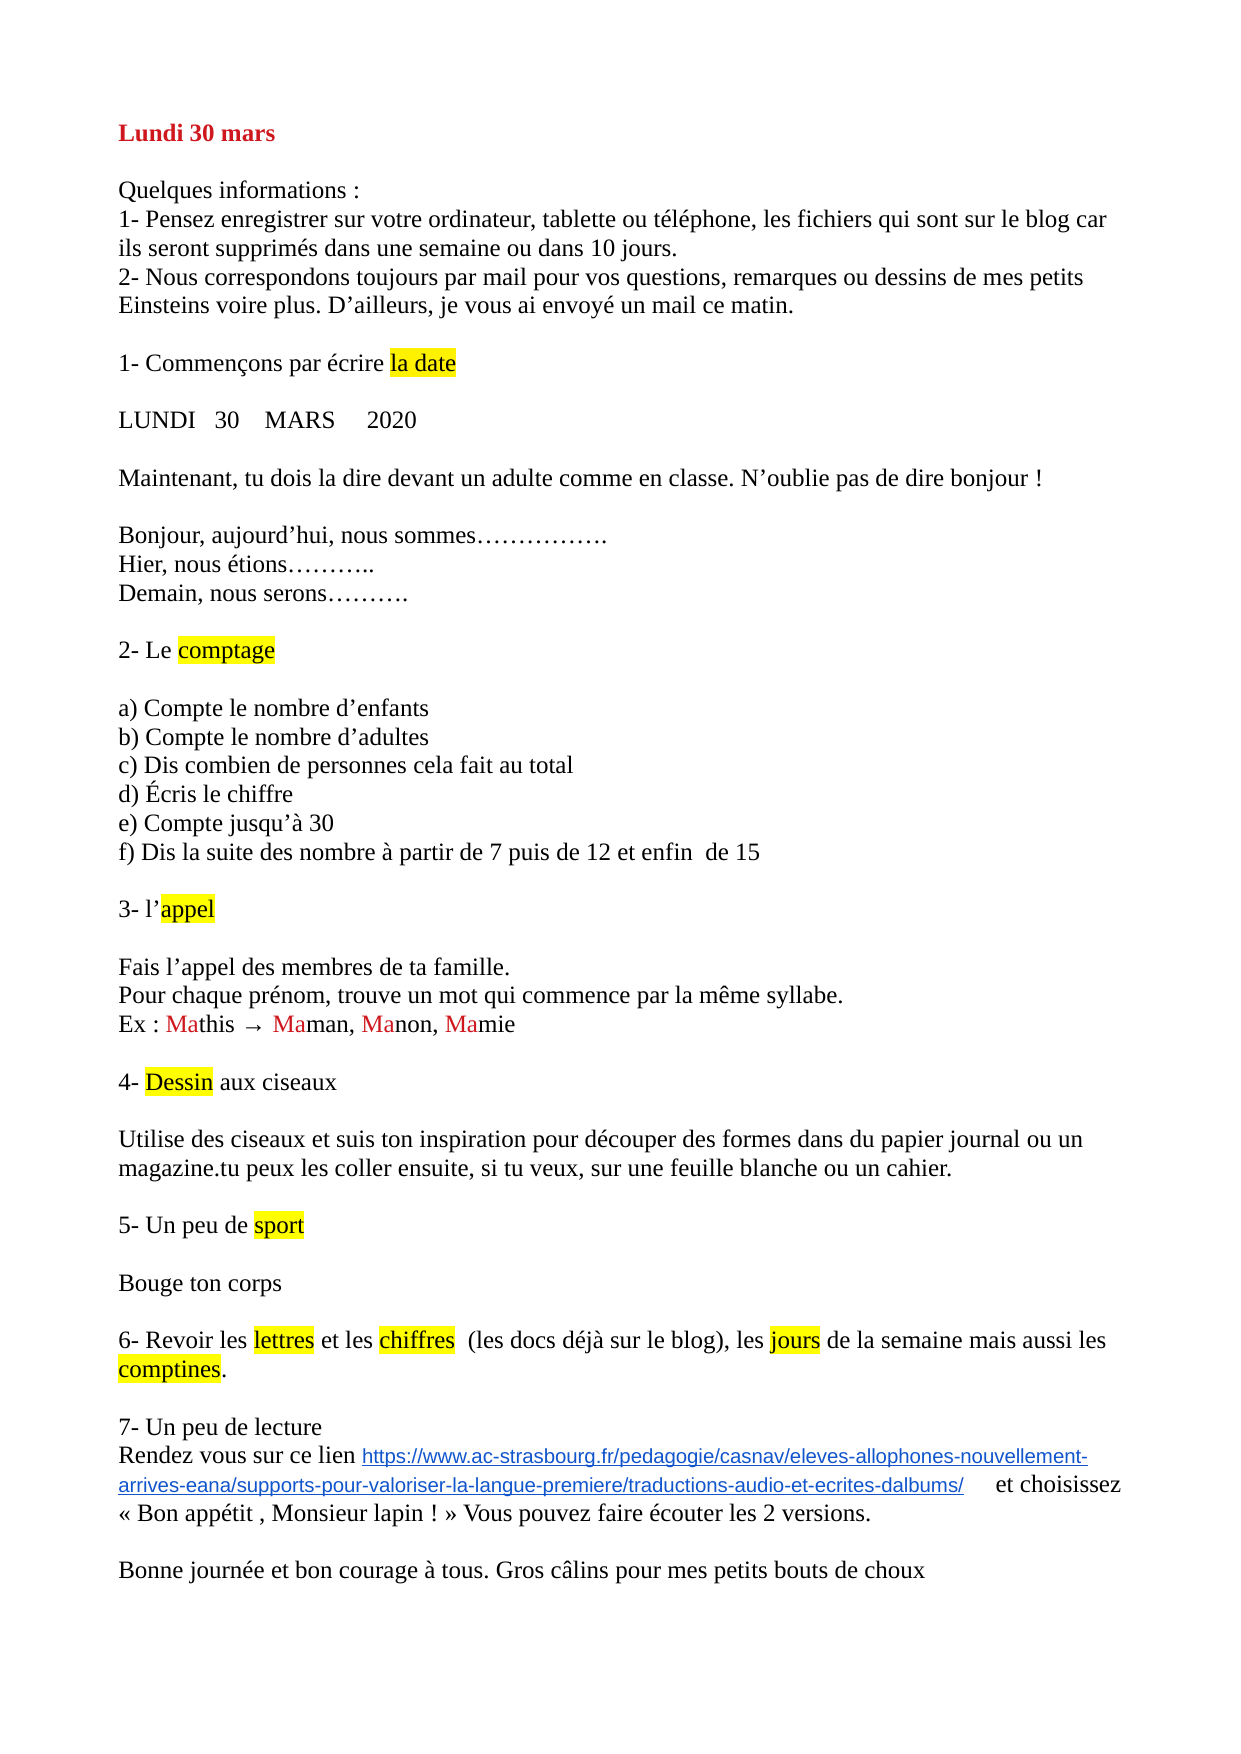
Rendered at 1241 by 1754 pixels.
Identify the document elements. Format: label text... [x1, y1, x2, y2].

text Bonjour, aujourd’hui, nous sommes……………. [118, 521, 1122, 549]
text LUNDI 30 MARS 2020 [118, 406, 1122, 434]
text 7- Un peu de lecture [118, 1412, 1122, 1441]
text 3- l’appel [118, 894, 1122, 923]
text f) Dis la suite des nombre à partir de 7 puis de 12 et enfin de 15 [118, 837, 1122, 866]
text Lundi 30 mars [118, 118, 1122, 147]
text b) Compte le nombre d’adultes [118, 722, 1122, 751]
text Bouge ton corps [118, 1268, 1122, 1297]
text Rendez vous sur ce lien https://www.ac-strasbourg.fr/pedagogie/casnav/eleves-allophones-nouvellement-arrives-eana/supports-pour-valoriser-la-langue-premiere/traductions-audio-et-ecrites-dalbums/ et choisissez « Bon appétit , Monsieur lapin ! » Vous pouvez faire écouter les 2 versions. [118, 1441, 1122, 1527]
text Demain, nous serons………. [118, 578, 1122, 607]
text 1- Commençons par écrire la date [118, 348, 1122, 377]
text Hier, nous étions……….. [118, 549, 1122, 578]
text Fais l’appel des membres de ta famille. [118, 952, 1122, 981]
text 4- Dessin aux ciseaux [118, 1067, 1122, 1096]
text Utilise des ciseaux et suis ton inspiration pour découper des formes dans du papier journal ou un magazine.tu peux les coller ensuite, si tu veux, sur une feuille blanche ou un cahier. [118, 1124, 1122, 1182]
text 2- Nous correspondons toujours par mail pour vos questions, remarques ou dessins de mes petits Einsteins voire plus. D’ailleurs, je vous ai envoyé un mail ce matin. [118, 262, 1122, 319]
text 2- Le comptage [118, 636, 1122, 664]
text Quelques informations : [118, 176, 1122, 204]
text Maintenant, tu dois la dire devant un adulte comme en classe. N’oublie pas de dire bonjour ! [118, 463, 1122, 492]
text c) Dis combien de personnes cela fait au total [118, 751, 1122, 779]
text Bonne journée et bon courage à tous. Gros câlins pour mes petits bouts de choux [118, 1556, 1122, 1584]
text 5- Un peu de sport [118, 1211, 1122, 1239]
text e) Compte jusqu’à 30 [118, 808, 1122, 837]
text 6- Revoir les lettres et les chiffres (les docs déjà sur le blog), les jours de la semaine mais aussi les comptines. [118, 1326, 1122, 1383]
text 1- Pensez enregistrer sur votre ordinateur, tablette ou téléphone, les fichiers qui sont sur le blog car ils seront supprimés dans une semaine ou dans 10 jours. [118, 204, 1122, 262]
text Ex : Mathis → Maman, Manon, Mamie [118, 1009, 1122, 1038]
text Pour chaque prénom, trouve un mot qui commence par la même syllabe. [118, 981, 1122, 1009]
text a) Compte le nombre d’enfants [118, 693, 1122, 722]
text d) Écris le chiffre [118, 779, 1122, 808]
